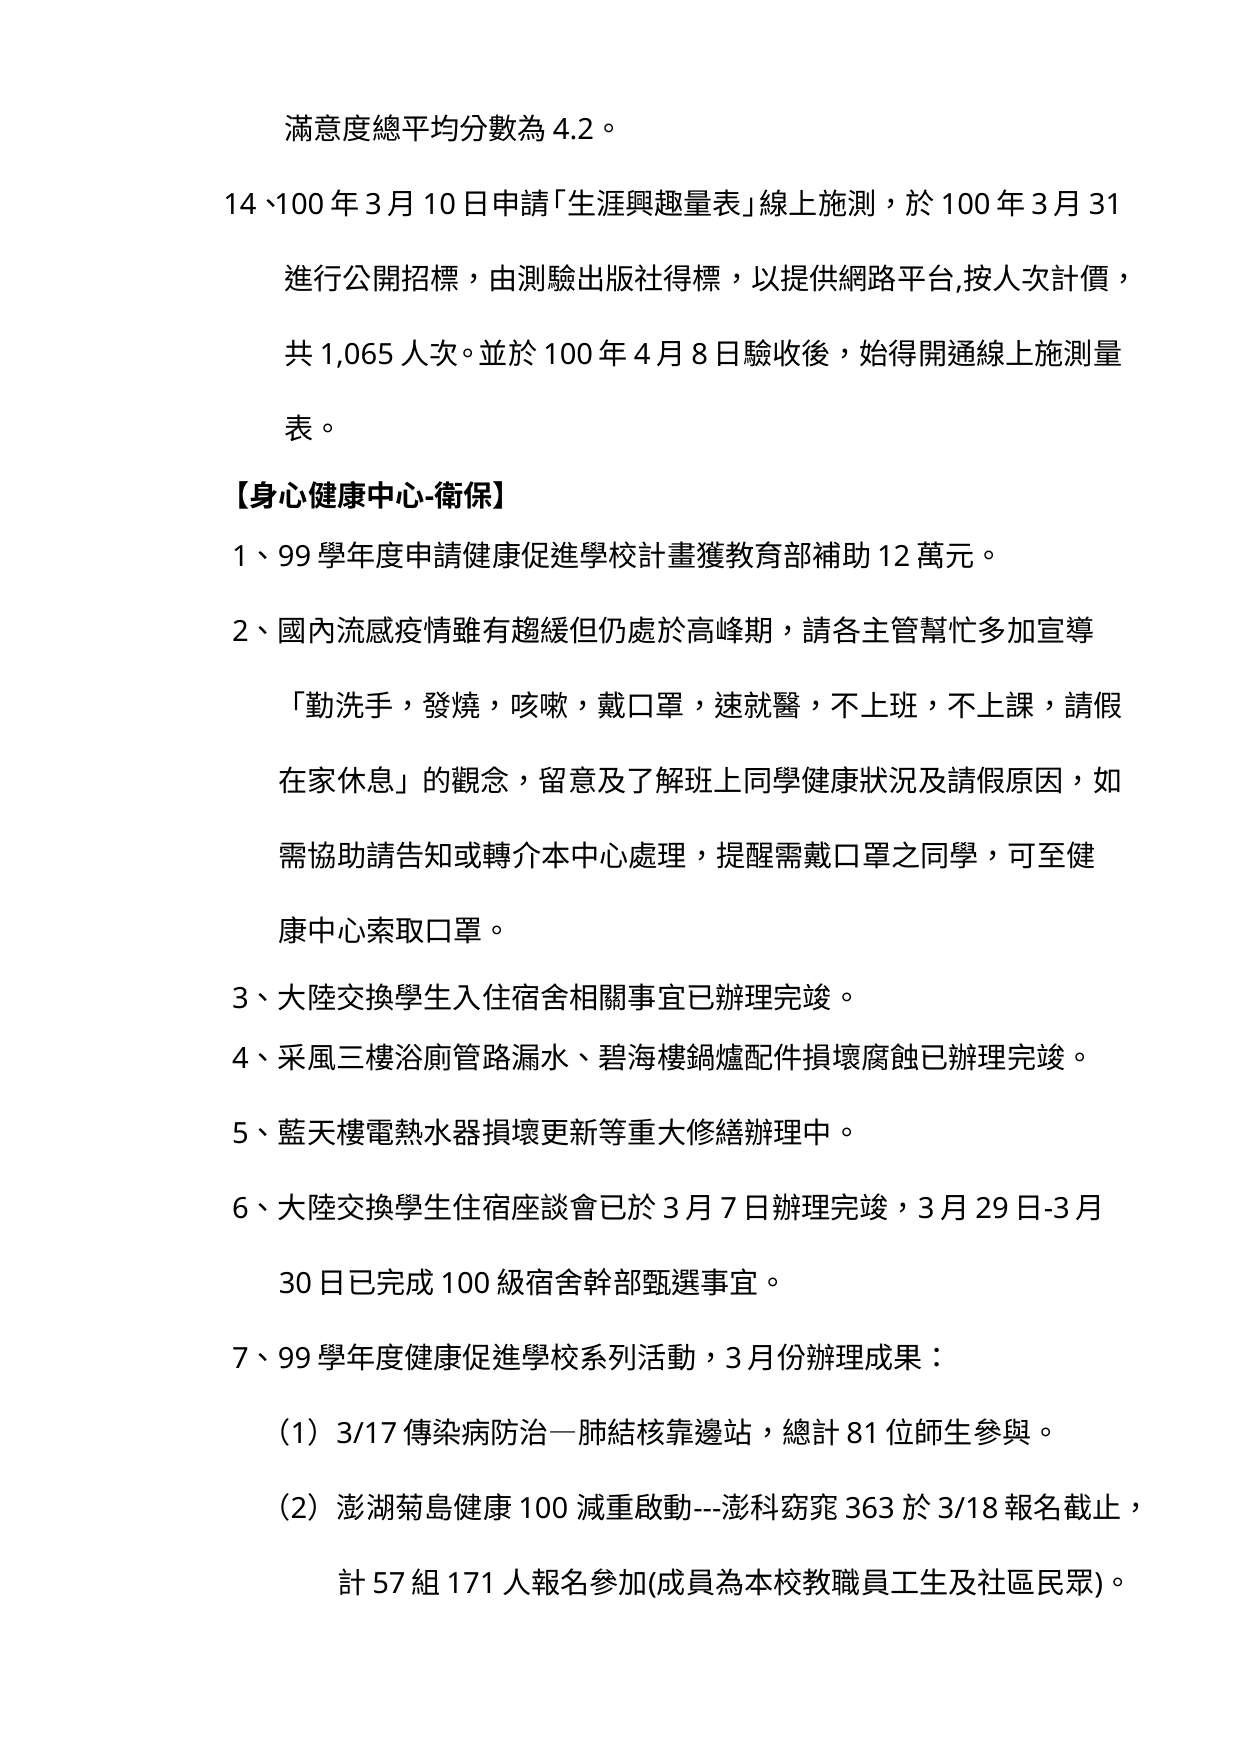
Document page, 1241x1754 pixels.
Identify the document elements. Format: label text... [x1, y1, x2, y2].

text 2、國內流感疫情雖有趨緩但仍處於高峰期，請各主管幫忙多加宣導「勤洗手，發燒，咳嗽，戴口罩，速就醫，不上班，不上課，請假在家休息」的觀念，留意及了解班上同學健康狀況及請假原因，如需協助請告知或轉介本中心處理，提醒需戴口罩之同學，可至健康中心索取口罩。 [232, 592, 1122, 967]
text 3、大陸交換學生入住宿舍相關事宜已辦理完竣。 [232, 967, 1122, 1019]
text （1）3/17傳染病防治—肺結核靠邊站，總計81位師生參與。 [261, 1394, 1122, 1469]
text 6、大陸交換學生住宿座談會已於3月7日辦理完竣，3月29日-3月30日已完成100級宿舍幹部甄選事宜。 [232, 1169, 1122, 1319]
text （2）澎湖菊島健康100 減重啟動---澎科窈窕363 於3/18報名截止，計57組171人報名參加(成員為本校教職員工生及社區民眾)。 [261, 1469, 1122, 1619]
text 4、采風三樓浴廁管路漏水、碧海樓鍋爐配件損壞腐蝕已辦理完竣。 [232, 1019, 1122, 1094]
text 5、藍天樓電熱水器損壞更新等重大修繕辦理中。 [232, 1094, 1122, 1169]
text 滿意度總平均分數為4.2。 [223, 89, 1122, 164]
text 14、100年3月10日申請「生涯興趣量表」線上施測，於100年3月31進行公開招標，由測驗出版社得標，以提供網路平台,按人次計價，共1,065人次。並於100年4月8日驗收後，始得開通線上施測量表。 [223, 164, 1122, 464]
text 7、99學年度健康促進學校系列活動，3月份辦理成果： [232, 1319, 1122, 1394]
text 1、99學年度申請健康促進學校計畫獲教育部補助12萬元。 [232, 517, 1122, 592]
text 【身心健康中心-衛保】 [118, 464, 1122, 517]
